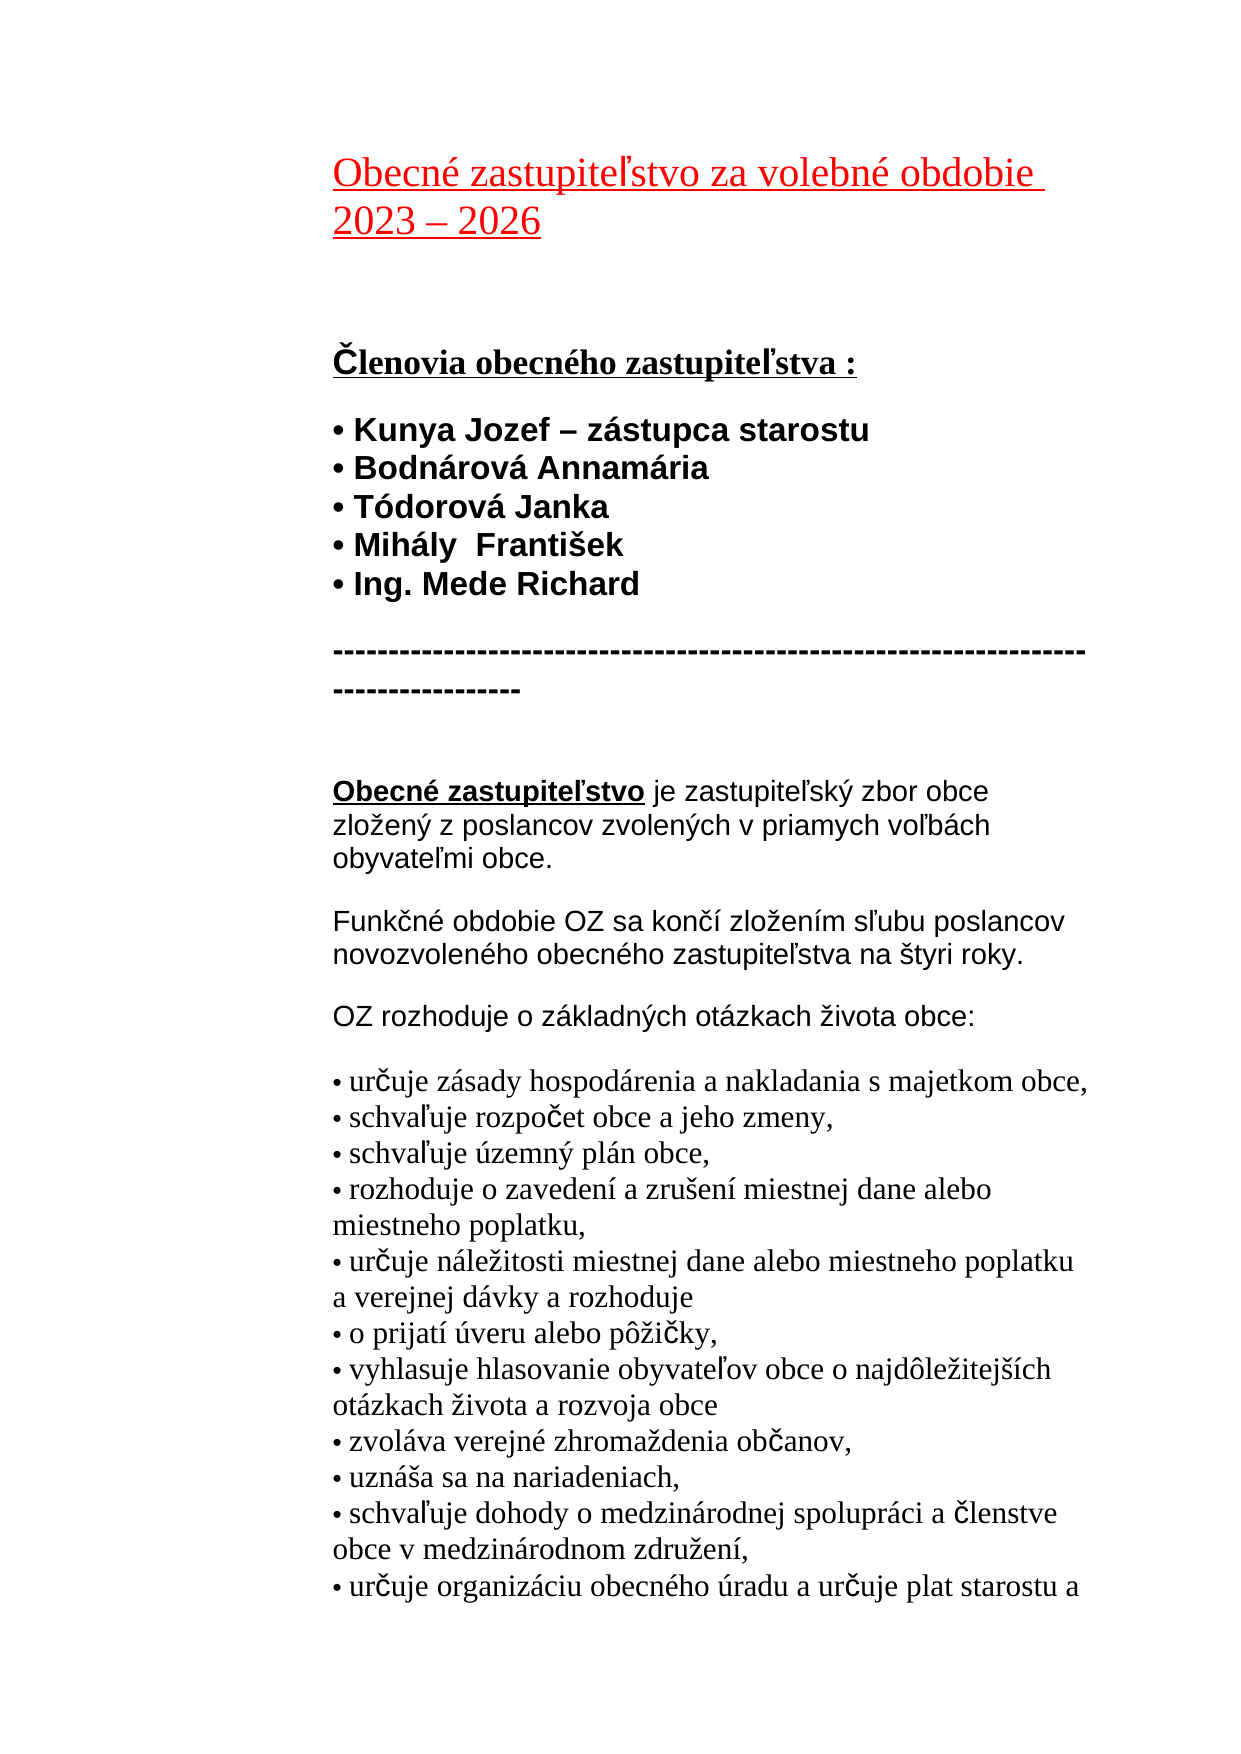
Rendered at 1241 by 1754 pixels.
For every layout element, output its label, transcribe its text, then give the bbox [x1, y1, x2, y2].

text • určuje zásady hospodárenia a nakladania s majetkom obce, • schvaľuje rozpočet obce a jeho zmeny, • schvaľuje územný plán obce, • rozhoduje o zavedení a zrušení miestnej dane alebo miestneho poplatku, • určuje náležitosti miestnej dane alebo miestneho poplatku a verejnej dávky a rozhoduje • o prijatí úveru alebo pôžičky, • vyhlasuje hlasovanie obyvateľov obce o najdôležitejších otázkach života a rozvoja obce • zvoláva verejné zhromaždenia občanov, • uznáša sa na nariadeniach, • schvaľuje dohody o medzinárodnej spolupráci a členstve obce v medzinárodnom združení, • určuje organizáciu obecného úradu a určuje plat starostu a [332, 1033, 1093, 1603]
text OZ rozhoduje o základných otázkach života obce: [332, 971, 1093, 1033]
text ------------------------------------------------------------------------------------- [332, 630, 1093, 707]
text • Kunya Jozef – zástupca starostu • Bodnárová Annamária • Tódorová Janka • Mihály František • Ing. Mede Richard [332, 410, 1093, 630]
text Členovia obecného zastupiteľstva : [332, 341, 1093, 410]
text Obecné zastupiteľstvo je zastupiteľský zbor obce zložený z poslancov zvolených v priamych voľbách obyvateľmi obce. [332, 774, 1093, 875]
text Funkčné obdobie OZ sa končí zložením sľubu poslancov novozvoleného obecného zastupiteľstva na štyri roky. [332, 875, 1093, 971]
text Obecné zastupiteľstvo za volebné obdobie 2023 – 2026 [332, 148, 1093, 243]
